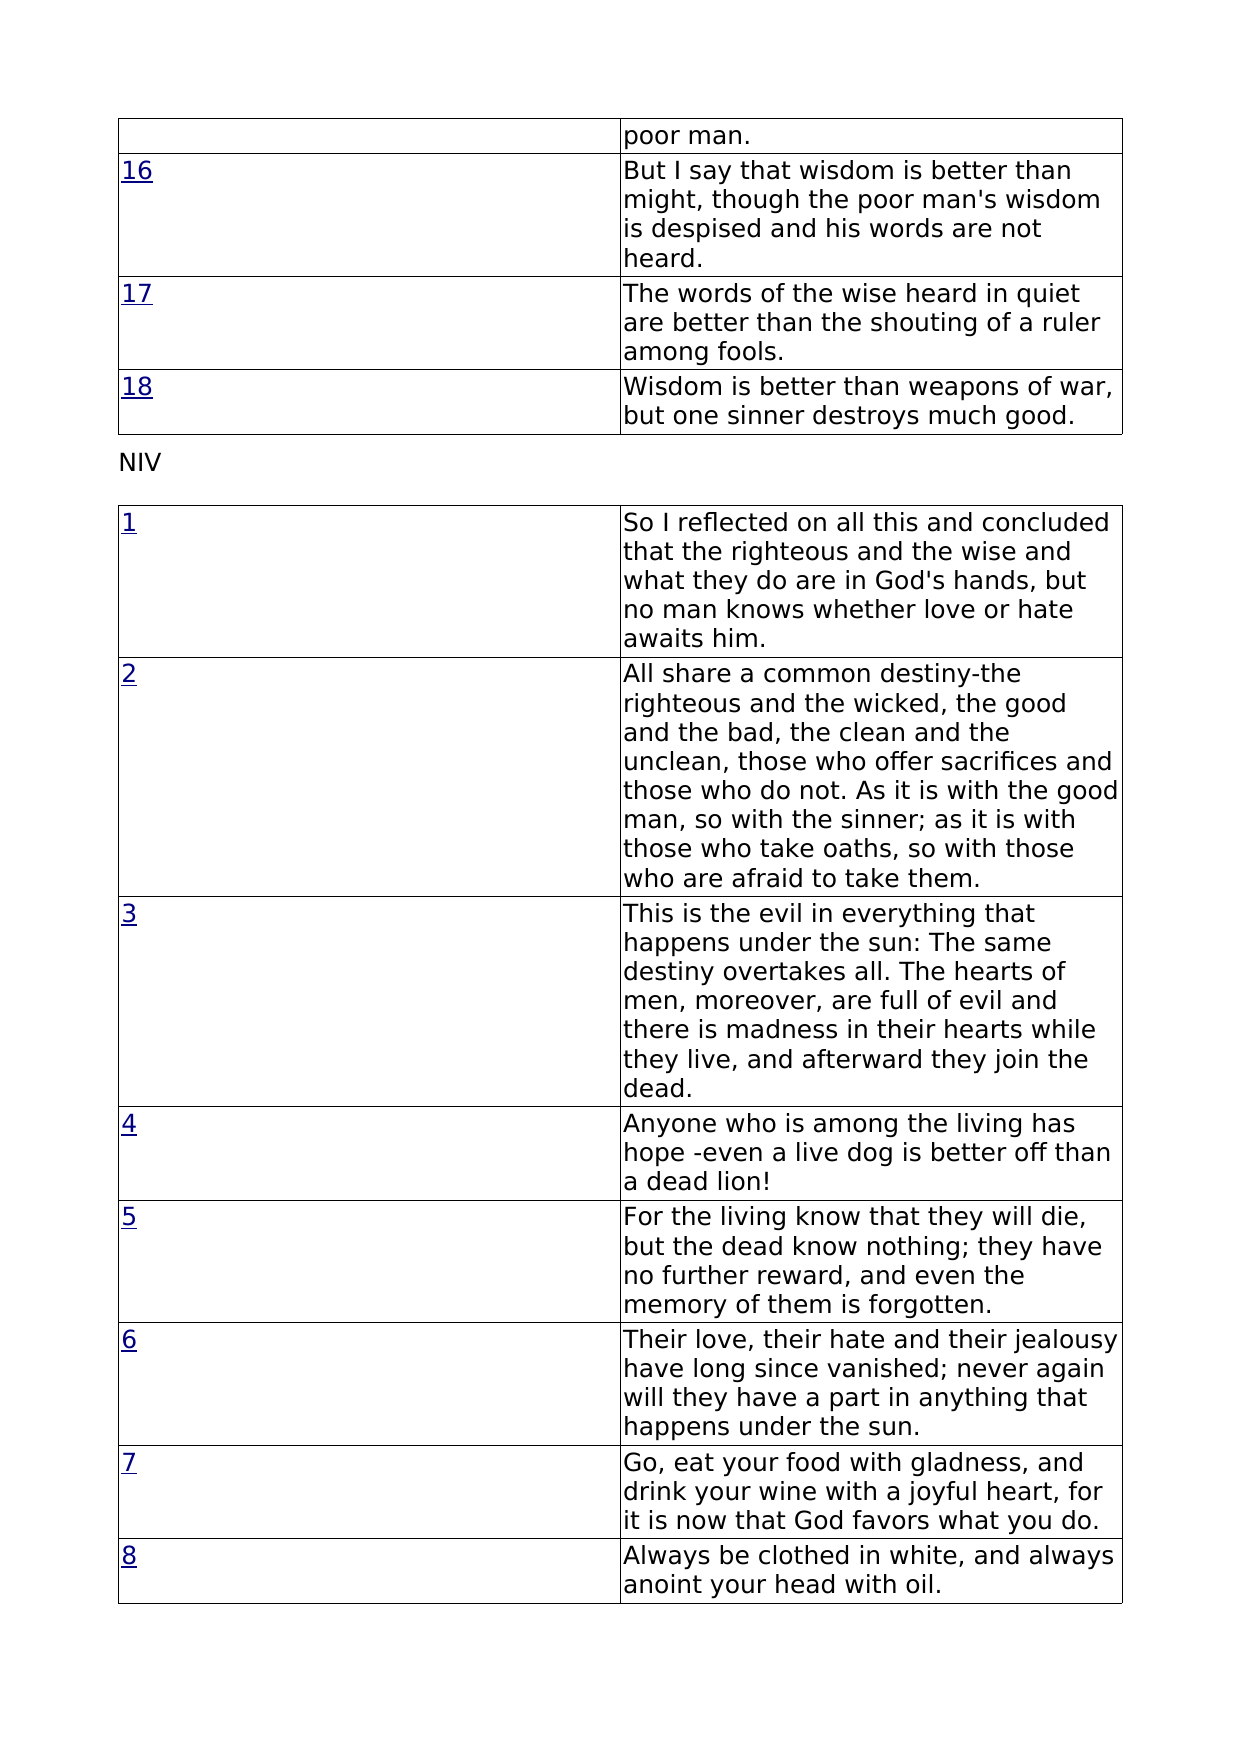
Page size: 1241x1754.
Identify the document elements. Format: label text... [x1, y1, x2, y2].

table_header So I reflected on all this and concluded that the righteous and the wise and what they do are in God's hands, but no man knows whether love or hate awaits him. [621, 506, 1122, 657]
table_cell 16 [119, 154, 620, 276]
table_cell Go, eat your food with gladness, and drink your wine with a joyful heart, for it is now that God favors what you do. [621, 1446, 1122, 1538]
table_cell This is the evil in everything that happens under the sun: The same destiny overtakes all. The hearts of men, moreover, are full of evil and there is madness in their hearts while they live, and afterward they join the dead. [621, 897, 1122, 1106]
table_cell 3 [119, 897, 620, 1106]
text NIV [118, 448, 1122, 478]
table_cell All share a common destiny-the righteous and the wicked, the good and the bad, the clean and the unclean, those who offer sacrifices and those who do not. As it is with the good man, so with the sinner; as it is with those who take oaths, so with those who are afraid to take them. [621, 658, 1122, 896]
table_cell 8 [119, 1539, 620, 1602]
table_cell 4 [119, 1107, 620, 1199]
table_cell 17 [119, 277, 620, 369]
table_cell The words of the wise heard in quiet are better than the shouting of a ruler among fools. [621, 277, 1122, 369]
table_cell [119, 119, 620, 153]
table_header 1 [119, 506, 620, 657]
table_cell 7 [119, 1446, 620, 1538]
table_cell Anyone who is among the living has hope -even a live dog is better off than a dead lion! [621, 1107, 1122, 1199]
table_cell 6 [119, 1323, 620, 1445]
table_cell Always be clothed in white, and always anoint your head with oil. [621, 1539, 1122, 1602]
table_cell For the living know that they will die, but the dead know nothing; they have no further reward, and even the memory of them is forgotten. [621, 1201, 1122, 1322]
table_cell 5 [119, 1201, 620, 1322]
table_cell But I say that wisdom is better than might, though the poor man's wisdom is despised and his words are not heard. [621, 154, 1122, 276]
table_cell 2 [119, 658, 620, 896]
table_cell 18 [119, 370, 620, 433]
table_cell Their love, their hate and their jealousy have long since vanished; never again will they have a part in anything that happens under the sun. [621, 1323, 1122, 1445]
table_cell poor man. [621, 119, 1122, 153]
table_cell Wisdom is better than weapons of war, but one sinner destroys much good. [621, 370, 1122, 433]
